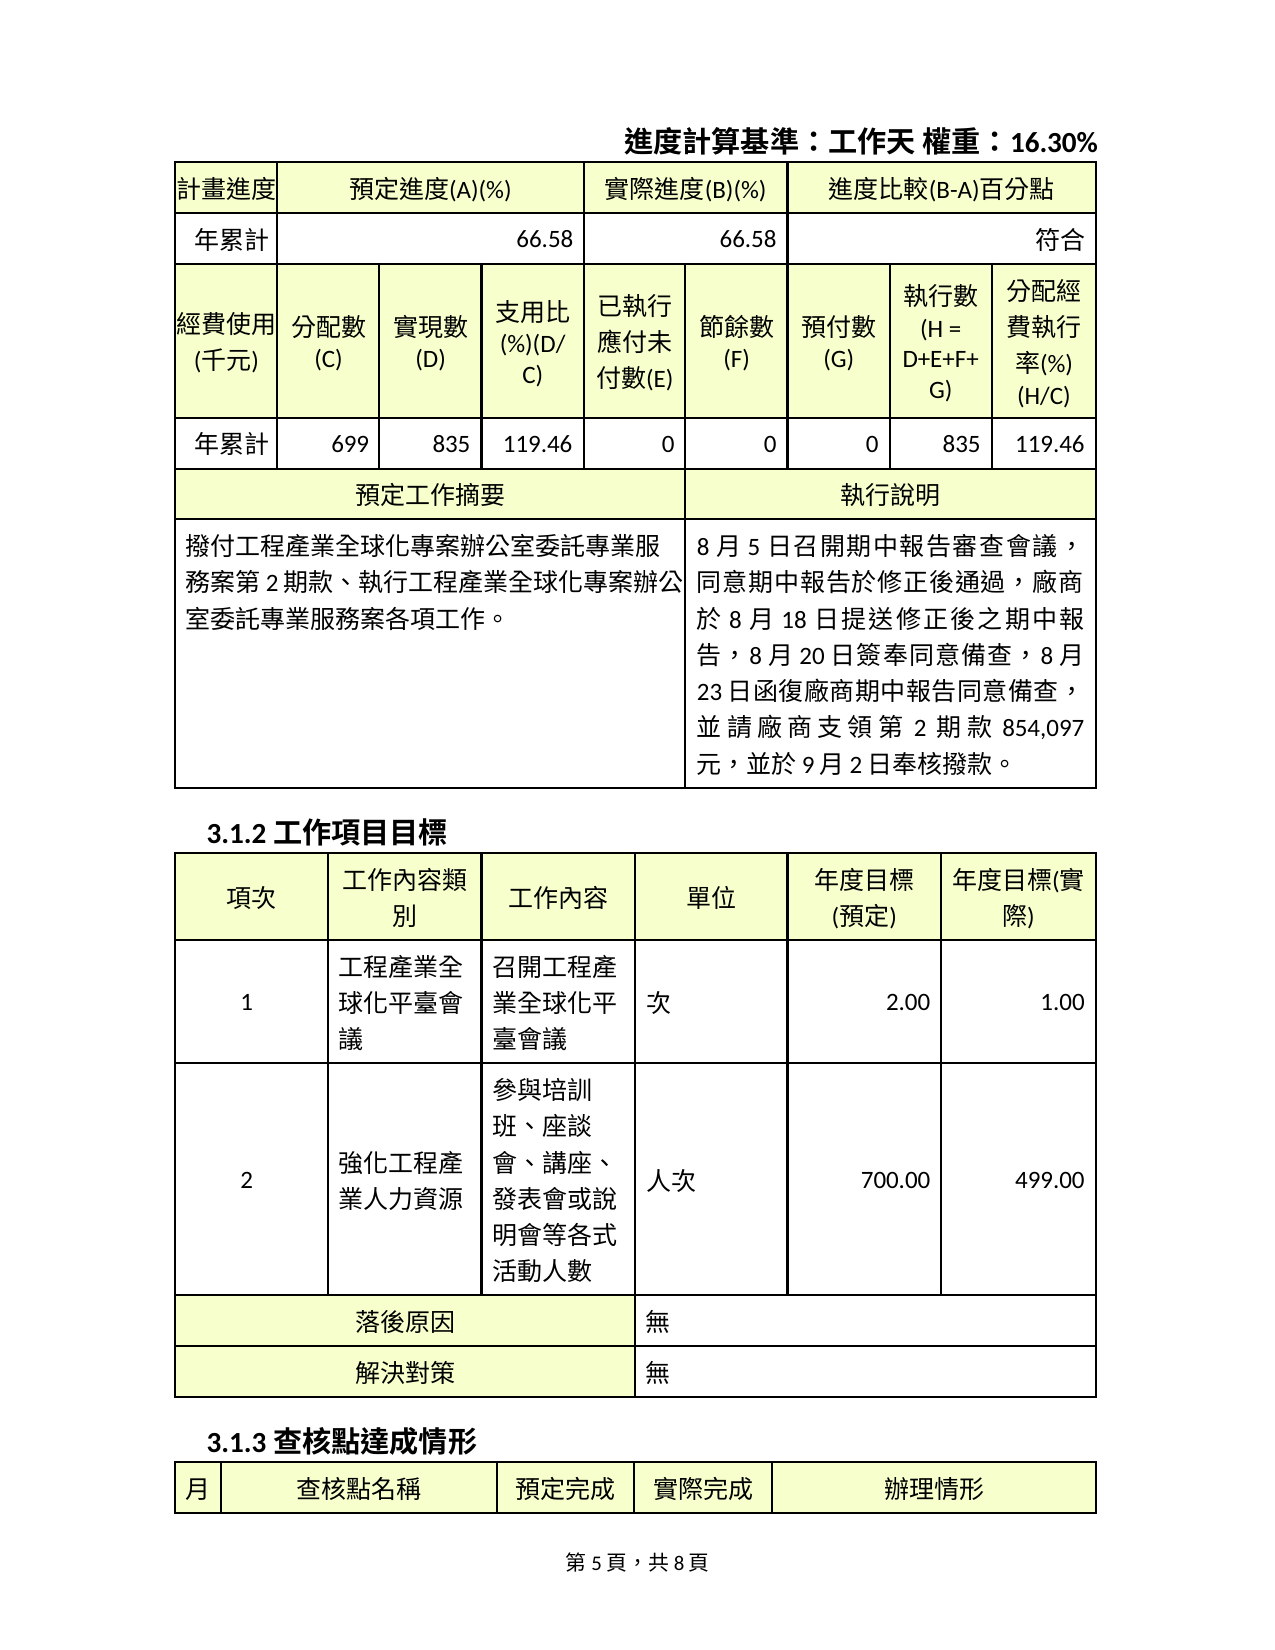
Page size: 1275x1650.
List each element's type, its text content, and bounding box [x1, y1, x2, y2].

table_cell 支用比(%)(D/C) [483, 265, 583, 417]
table_header 單位 [636, 854, 786, 939]
table_cell 66.58 [278, 214, 583, 263]
table_cell 700.00 [789, 1064, 940, 1294]
table_header 年度目標(預定) [789, 854, 940, 939]
table_header 查核點名稱 [222, 1463, 496, 1512]
table_cell 2.00 [789, 941, 940, 1062]
table_cell 2 [176, 1064, 327, 1294]
table_cell 落後原因 [176, 1296, 634, 1345]
text 3.1.3 查核點達成情形 [177, 1419, 1098, 1461]
table_cell 66.58 [585, 214, 786, 263]
table_cell 0 [585, 419, 684, 467]
table_header 工作內容類別 [329, 854, 480, 939]
table_cell 1 [176, 941, 327, 1062]
table_cell 8月5日召開期中報告審查會議，同意期中報告於修正後通過，廠商於8月18日提送修正後之期中報告，8月20日簽奉同意備查，8月23日函復廠商期中報告同意備查，並請廠商支領第2期款854,097元，並於9月2日奉核撥款。 [686, 520, 1095, 787]
table_header 實際完成 [635, 1463, 771, 1512]
table_cell 499.00 [942, 1064, 1095, 1294]
table_cell 0 [686, 419, 786, 467]
table_cell 119.46 [993, 419, 1095, 467]
table_header 預定進度(A)(%) [278, 163, 583, 212]
table_header 預定完成 [498, 1463, 633, 1512]
table_cell 119.46 [483, 419, 583, 467]
table_header 年度目標(實際) [942, 854, 1095, 939]
table_cell 699 [278, 419, 378, 467]
table_cell 工程產業全球化平臺會議 [329, 941, 480, 1062]
table_header 工作內容 [483, 854, 634, 939]
table_cell 撥付工程產業全球化專案辦公室委託專業服務案第2期款、執行工程產業全球化專案辦公室委託專業服務案各項工作。 [176, 520, 684, 787]
table_cell 無 [636, 1347, 1095, 1396]
table_cell 解決對策 [176, 1347, 634, 1396]
table_cell 節餘數(F) [686, 265, 786, 417]
table_cell 預定工作摘要 [176, 470, 684, 518]
table_cell 0 [789, 419, 889, 467]
table_cell 分配數(C) [278, 265, 378, 417]
table_cell 經費使用(千元) [176, 265, 276, 417]
table_cell 分配經費執行率(%)(H/C) [993, 265, 1095, 417]
table_cell 參與培訓班、座談會、講座、發表會或說明會等各式活動人數 [483, 1064, 634, 1294]
table_header 辦理情形 [773, 1463, 1095, 1512]
table_cell 符合 [789, 214, 1095, 263]
table_cell 835 [891, 419, 991, 467]
table_cell 1.00 [942, 941, 1095, 1062]
table_cell 次 [636, 941, 786, 1062]
table_cell 預付數(G) [789, 265, 889, 417]
table_header 月 [176, 1463, 220, 1512]
table_header 實際進度(B)(%) [585, 163, 786, 212]
table_cell 執行數(H = D+E+F+G) [891, 265, 991, 417]
text 3.1.2 工作項目目標 [177, 809, 1098, 852]
table_cell 年累計 [176, 214, 276, 263]
table_cell 年累計 [176, 419, 276, 467]
table_cell 人次 [636, 1064, 786, 1294]
table_cell 已執行應付未付數(E) [585, 265, 684, 417]
table_header 項次 [176, 854, 327, 939]
table_cell 無 [636, 1296, 1095, 1345]
table_header 進度比較(B-A)百分點 [789, 163, 1095, 212]
table_cell 強化工程產業人力資源 [329, 1064, 480, 1294]
table_cell 835 [380, 419, 480, 467]
table_cell 召開工程產業全球化平臺會議 [483, 941, 634, 1062]
table_cell 執行說明 [686, 470, 1095, 518]
table_cell 實現數(D) [380, 265, 480, 417]
text 進度計算基準：工作天 權重：16.30% [177, 119, 1098, 161]
table_header 計畫進度 [176, 163, 276, 212]
